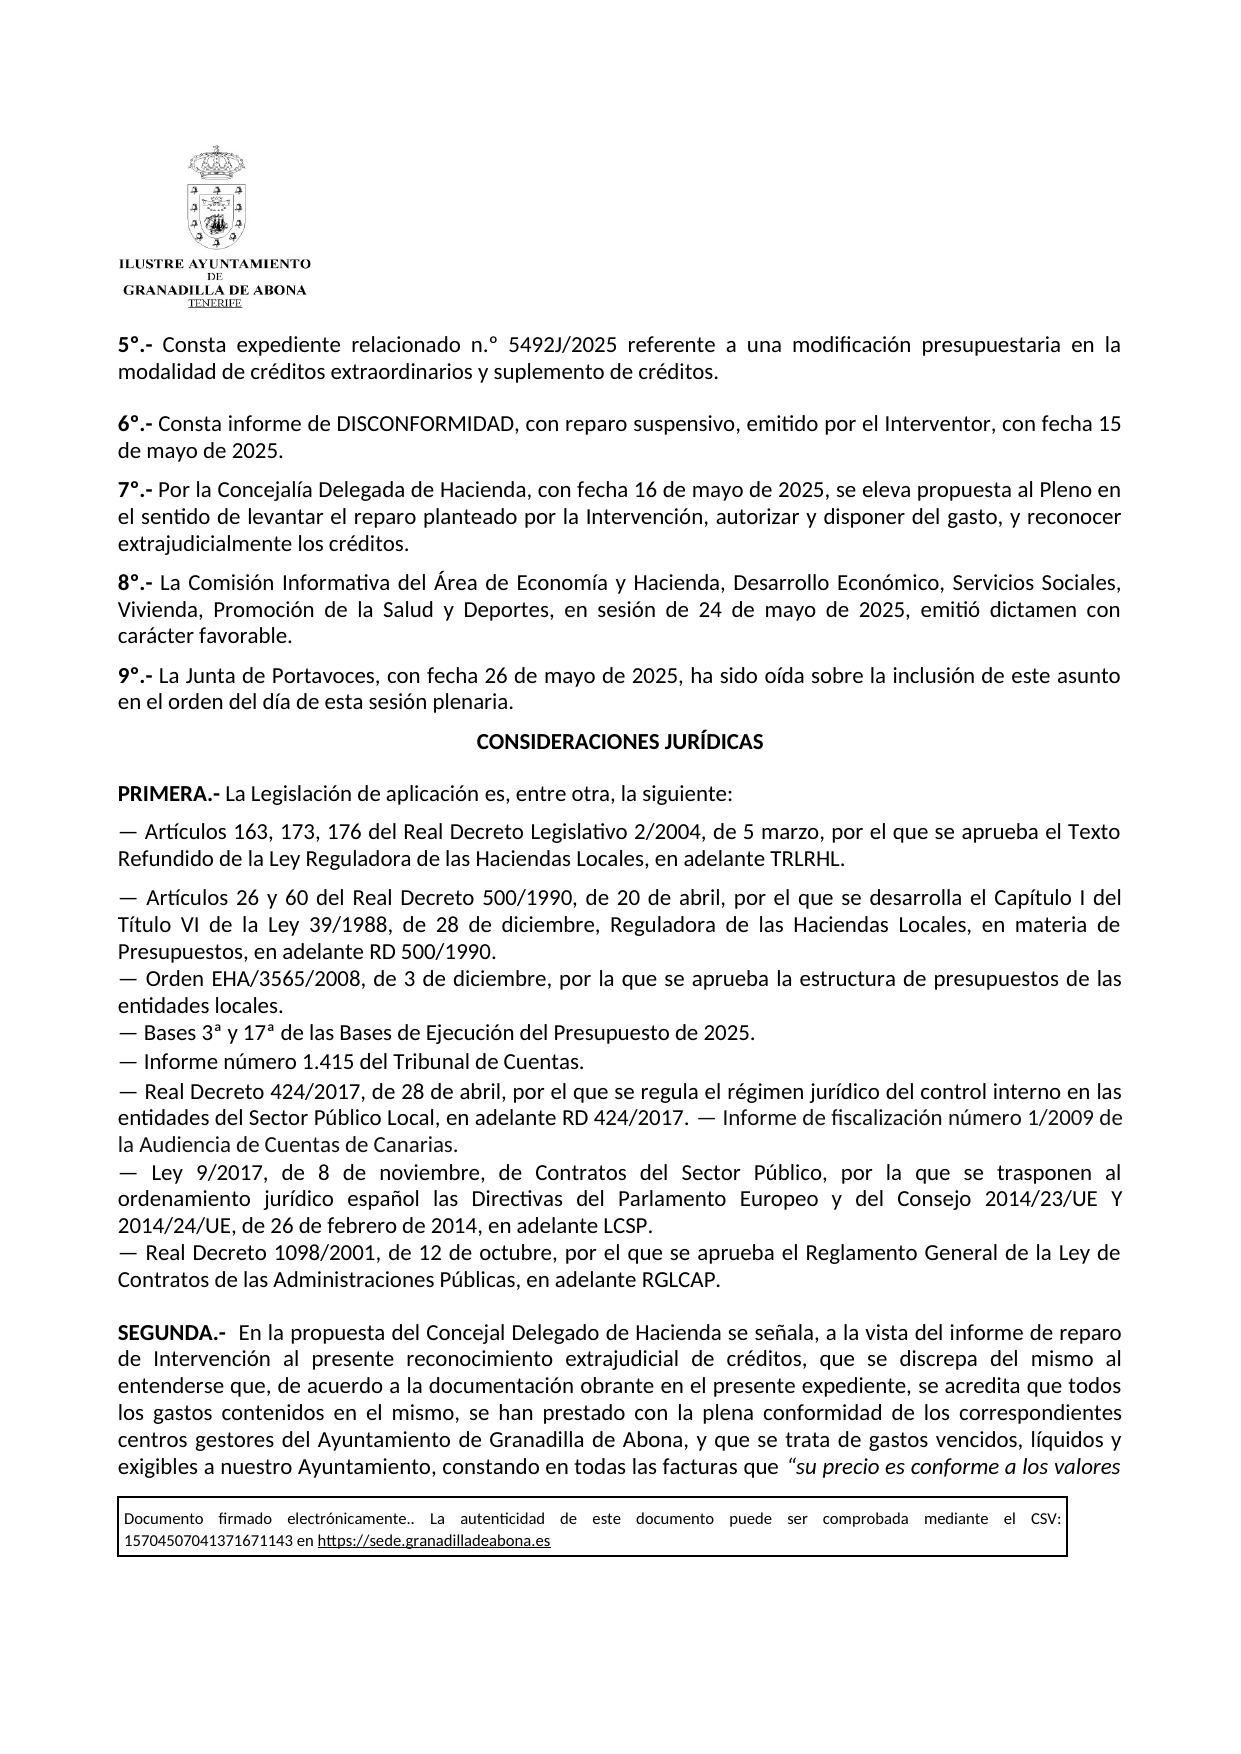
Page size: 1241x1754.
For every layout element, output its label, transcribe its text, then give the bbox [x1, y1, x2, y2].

text — Ley 9/2017, de 8 de noviembre, de Contratos del Sector Público, por la que se trasponen al ordenamiento jurídico español las Directivas del Parlamento Europeo y del Consejo 2014/23/UE Y 2014/24/UE, de 26 de febrero de 2014, en adelante LCSP. [118, 1158, 1124, 1239]
text 5º.- Consta expediente relacionado n.º 5492J/2025 referente a una modificación presupuestaria en la modalidad de créditos extraordinarios y suplemento de créditos. [118, 331, 1124, 385]
text — Informe número 1.415 del Tribunal de Cuentas. [118, 1048, 1124, 1075]
text — Artículos 163, 173, 176 del Real Decreto Legislativo 2/2004, de 5 marzo, por el que se aprueba el Texto Refundido de la Ley Reguladora de las Haciendas Locales, en adelante TRLRHL. [118, 818, 1124, 872]
text PRIMERA.- La Legislación de aplicación es, entre otra, la siguiente: [118, 780, 1124, 807]
text 8º.- La Comisión Informativa del Área de Economía y Hacienda, Desarrollo Económico, Servicios Sociales, Vivienda, Promoción de la Salud y Deportes, en sesión de 24 de mayo de 2025, emitió dictamen con carácter favorable. [118, 569, 1124, 650]
text 7º.- Por la Concejalía Delegada de Hacienda, con fecha 16 de mayo de 2025, se eleva propuesta al Pleno en el sentido de levantar el reparo planteado por la Intervención, autorizar y disponer del gasto, y reconocer extrajudicialmente los créditos. [118, 476, 1124, 557]
text SEGUNDA.- En la propuesta del Concejal Delegado de Hacienda se señala, a la vista del informe de reparo de Intervención al presente reconocimiento extrajudicial de créditos, que se discrepa del mismo al entenderse que, de acuerdo a la documentación obrante en el presente expediente, se acredita que todos los gastos contenidos en el mismo, se han prestado con la plena conformidad de los correspondientes centros gestores del Ayuntamiento de Granadilla de Abona, y que se trata de gastos vencidos, líquidos y exigibles a nuestro Ayuntamiento, constando en todas las facturas que “su precio es conforme a los valores [118, 1318, 1124, 1480]
text — Orden EHA/3565/2008, de 3 de diciembre, por la que se aprueba la estructura de presupuestos de las entidades locales. [118, 965, 1124, 1019]
text — Real Decreto 424/2017, de 28 de abril, por el que se regula el régimen jurídico del control interno en las entidades del Sector Público Local, en adelante RD 424/2017. — Informe de fiscalización número 1/2009 de la Audiencia de Cuentas de Canarias. [118, 1078, 1124, 1158]
text — Artículos 26 y 60 del Real Decreto 500/1990, de 20 de abril, por el que se desarrolla el Capítulo I del Título VI de la Ley 39/1988, de 28 de diciembre, Reguladora de las Haciendas Locales, en materia de Presupuestos, en adelante RD 500/1990. [118, 884, 1124, 965]
text — Bases 3ª y 17ª de las Bases de Ejecución del Presupuesto de 2025. [118, 1019, 1124, 1046]
text 9º.- La Junta de Portavoces, con fecha 26 de mayo de 2025, ha sido oída sobre la inclusión de este asunto en el orden del día de esta sesión plenaria. [118, 662, 1124, 716]
text — Real Decreto 1098/2001, de 12 de octubre, por el que se aprueba el Reglamento General de la Ley de Contratos de las Administraciones Públicas, en adelante RGLCAP. [118, 1239, 1124, 1293]
subtitle CONSIDERACIONES JURÍDICAS [118, 727, 1122, 756]
text 6º.- Consta informe de DISCONFORMIDAD, con reparo suspensivo, emitido por el Interventor, con fecha 15 de mayo de 2025. [118, 410, 1124, 464]
